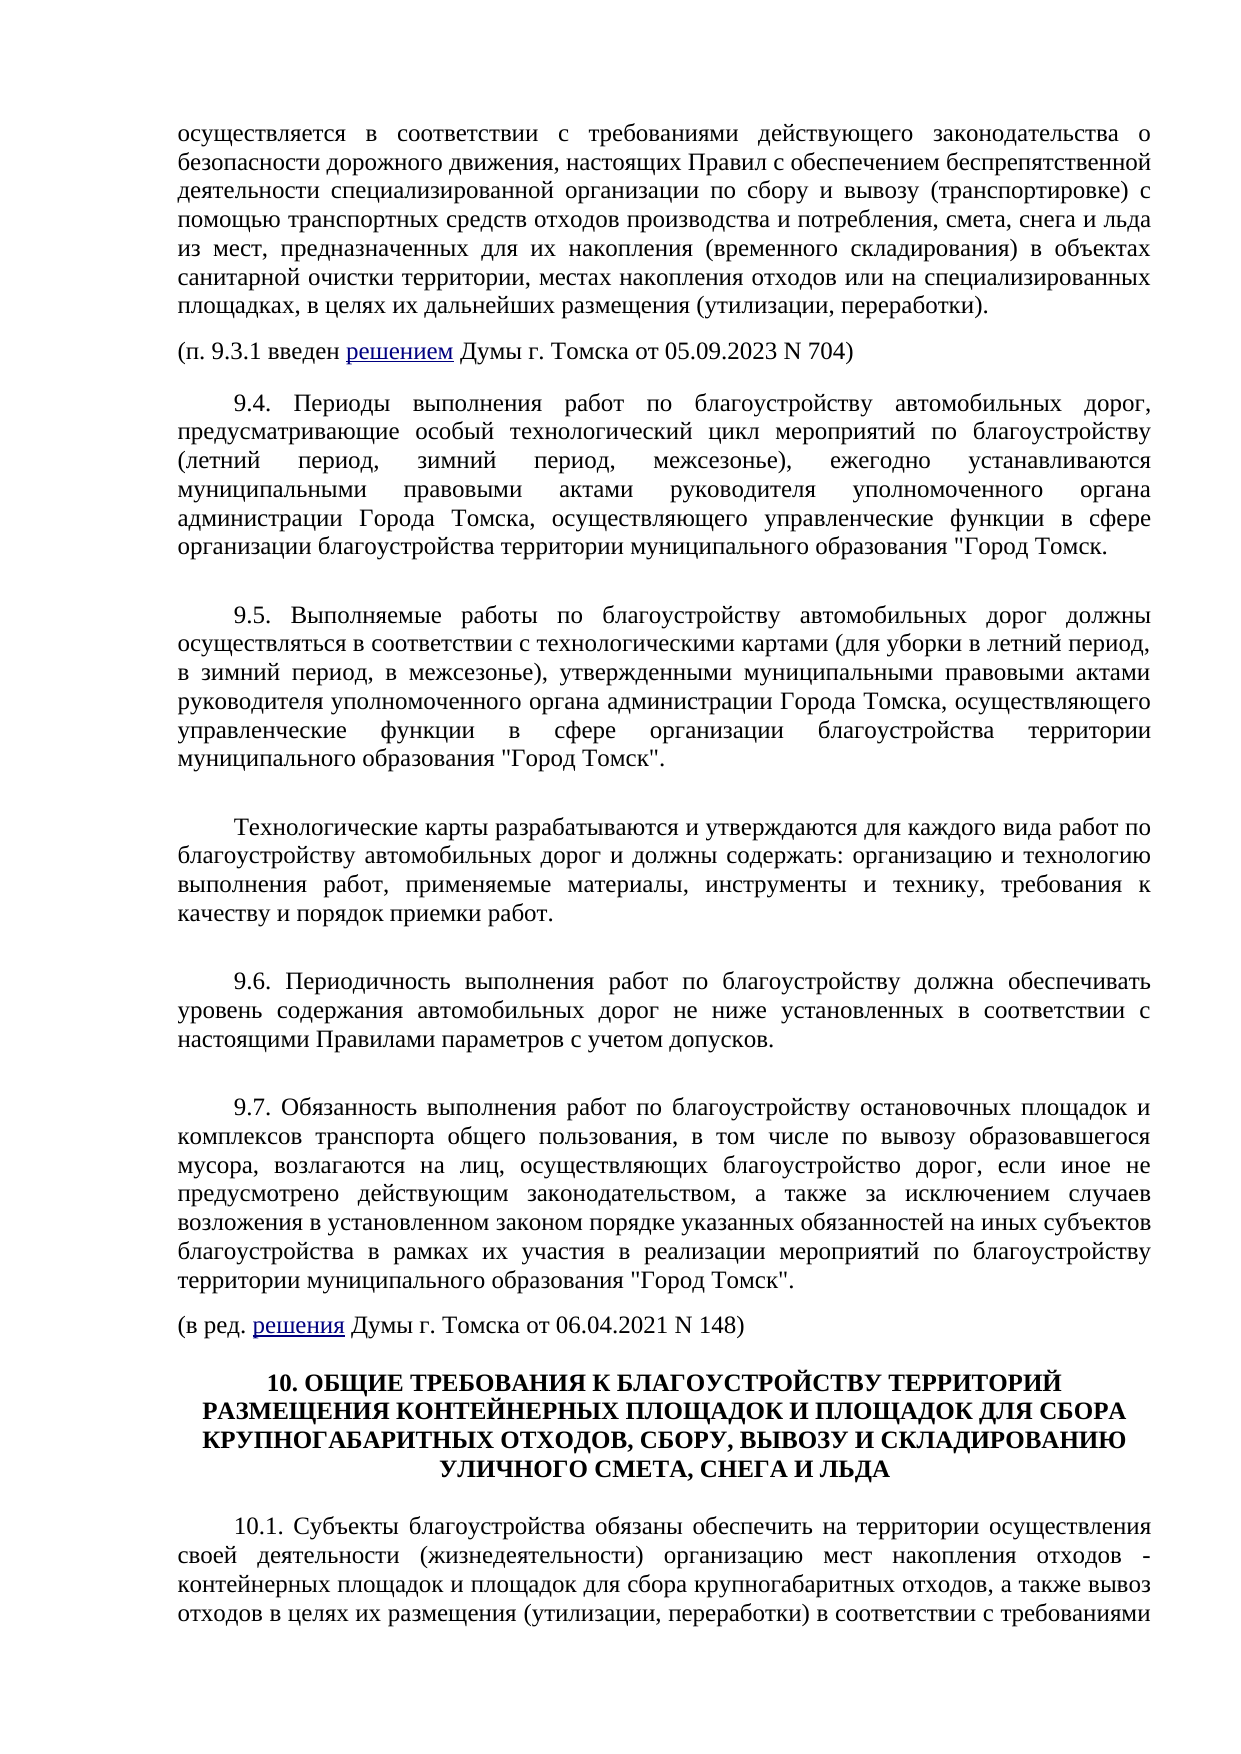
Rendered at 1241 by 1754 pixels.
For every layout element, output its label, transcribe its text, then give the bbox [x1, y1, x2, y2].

title УЛИЧНОГО СМЕТА, СНЕГА И ЛЬДА [177, 1454, 1152, 1483]
text Технологические карты разрабатываются и утверждаются для каждого вида работ по благоустройству автомобильных дорог и должны содержать: организацию и технологию выполнения работ, применяемые материалы, инструменты и технику, требования к качеству и порядок приемки работ. [177, 812, 1152, 927]
text 9.4. Периоды выполнения работ по благоустройству автомобильных дорог, предусматривающие особый технологический цикл мероприятий по благоустройству (летний период, зимний период, межсезонье), ежегодно устанавливаются муниципальными правовыми актами руководителя уполномоченного органа администрации Города Томска, осуществляющего управленческие функции в сфере организации благоустройства территории муниципального образования "Город Томск. [177, 388, 1152, 560]
text (п. 9.3.1 введен решением Думы г. Томска от 05.09.2023 N 704) [177, 336, 1152, 365]
text (в ред. решения Думы г. Томска от 06.04.2021 N 148) [177, 1310, 1152, 1339]
text осуществляется в соответствии с требованиями действующего законодательства о безопасности дорожного движения, настоящих Правил с обеспечением беспрепятственной деятельности специализированной организации по сбору и вывозу (транспортировке) с помощью транспортных средств отходов производства и потребления, смета, снега и льда из мест, предназначенных для их накопления (временного складирования) в объектах санитарной очистки территории, местах накопления отходов или на специализированных площадках, в целях их дальнейших размещения (утилизации, переработки). [177, 118, 1152, 319]
title КРУПНОГАБАРИТНЫХ ОТХОДОВ, СБОРУ, ВЫВОЗУ И СКЛАДИРОВАНИЮ [177, 1425, 1152, 1454]
text 10.1. Субъекты благоустройства обязаны обеспечить на территории осуществления своей деятельности (жизнедеятельности) организацию мест накопления отходов - контейнерных площадок и площадок для сбора крупногабаритных отходов, а также вывоз отходов в целях их размещения (утилизации, переработки) в соответствии с требованиями [177, 1511, 1152, 1626]
text 9.7. Обязанность выполнения работ по благоустройству остановочных площадок и комплексов транспорта общего пользования, в том числе по вывозу образовавшегося мусора, возлагаются на лиц, осуществляющих благоустройство дорог, если иное не предусмотрено действующим законодательством, а также за исключением случаев возложения в установленном законом порядке указанных обязанностей на иных субъектов благоустройства в рамках их участия в реализации мероприятий по благоустройству территории муниципального образования "Город Томск". [177, 1092, 1152, 1293]
text 9.5. Выполняемые работы по благоустройству автомобильных дорог должны осуществляться в соответствии с технологическими картами (для уборки в летний период, в зимний период, в межсезонье), утвержденными муниципальными правовыми актами руководителя уполномоченного органа администрации Города Томска, осуществляющего управленческие функции в сфере организации благоустройства территории муниципального образования "Город Томск". [177, 600, 1152, 772]
text 9.6. Периодичность выполнения работ по благоустройству должна обеспечивать уровень содержания автомобильных дорог не ниже установленных в соответствии с настоящими Правилами параметров с учетом допусков. [177, 966, 1152, 1053]
title 10. ОБЩИЕ ТРЕБОВАНИЯ К БЛАГОУСТРОЙСТВУ ТЕРРИТОРИЙ [177, 1368, 1152, 1396]
title РАЗМЕЩЕНИЯ КОНТЕЙНЕРНЫХ ПЛОЩАДОК И ПЛОЩАДОК ДЛЯ СБОРА [177, 1396, 1152, 1425]
